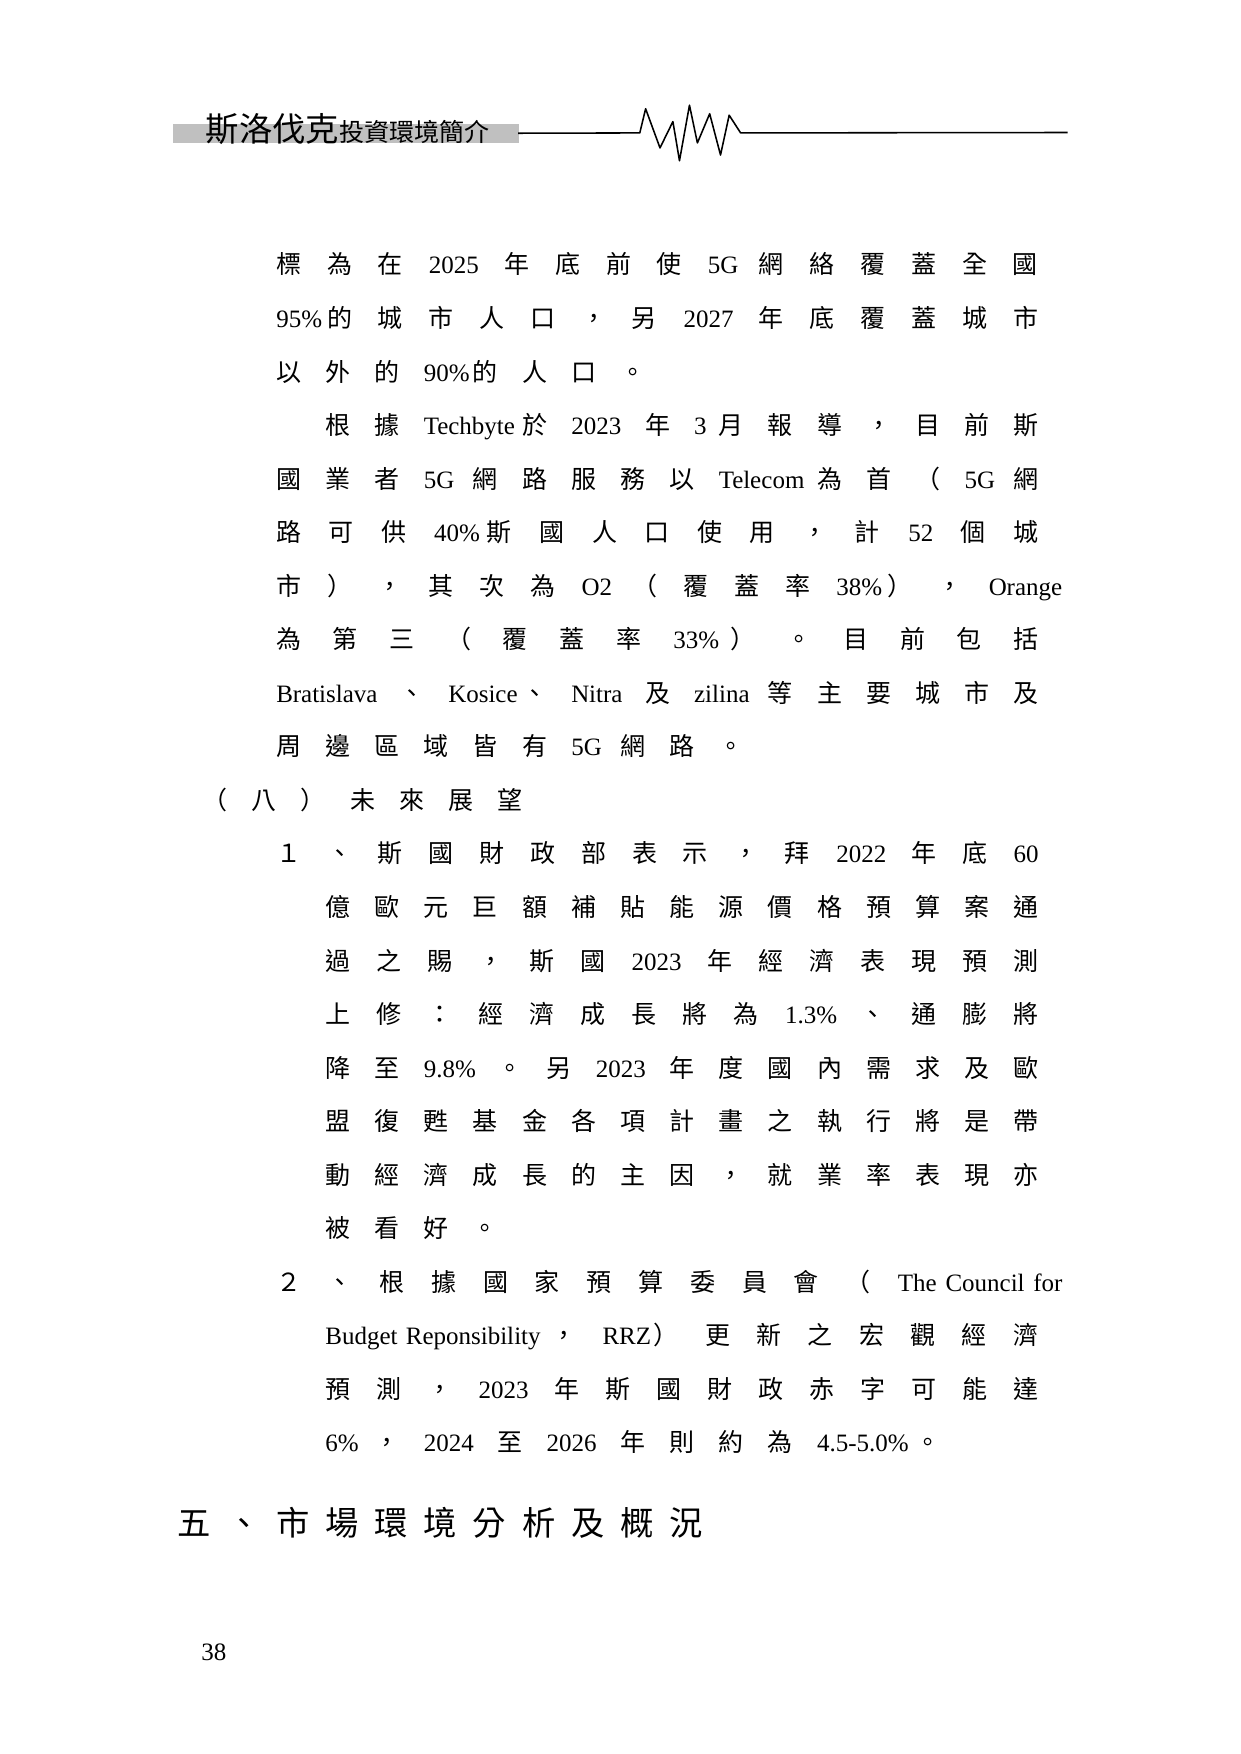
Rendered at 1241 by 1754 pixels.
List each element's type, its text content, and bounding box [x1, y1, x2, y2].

text 五、市場環境分析及概況 [178, 1494, 1063, 1548]
text ２、根據國家預算委員會（The Council for Budget Reponsibility，RRZ）更新之宏觀經濟預測，2023年斯國財政赤字可能達6%，2024至2026年則約為4.5-5.0%。 [276, 1253, 1063, 1468]
text （八）未來展望 [202, 772, 1063, 825]
text 斯國交通及建設部（Ministry of Transport and Construction）為5G產業發展之主管單位，根據該部制定之「2020-2025國家5G發展計畫」（Support for the development of 5G networks in Slovakia for the years 2020 - 2025），該部配合歐盟「連接歐洲千兆位元社會」（Connectivity for a European Gigabit Society）計畫推動5G網絡發展，包括重組及連結斯國與歐洲網絡的頻譜、制定相關立法、投資高容量連接的建設（按5G基礎建設由斯國投資部及交通部共同辦理）等，鑒於5G技術與工業4.0、智慧農業、醫療保健、自駕車、智能電網等息息相關，該部目標為在2025年底前使5G網絡覆蓋全國95%的城市人口，另2027年底覆蓋城市以外的90%的人口。 [276, 236, 1063, 397]
text １、斯國財政部表示，拜2022年底60億歐元巨額補貼能源價格預算案通過之賜，斯國2023年經濟表現預測上修：經濟成長將為1.3%、通膨將降至9.8%。另2023年度國內需求及歐盟復甦基金各項計畫之執行將是帶動經濟成長的主因，就業率表現亦被看好。 [276, 825, 1063, 1253]
text 根據Techbyte於2023年3月報導，目前斯國業者5G網路服務以Telecom為首（5G網路可供40%斯國人口使用，計52個城市），其次為O2（覆蓋率38%），Orange為第三（覆蓋率33%）。目前包括Bratislava、Kosice、Nitra及zilina等主要城市及周邊區域皆有5G網路。 [276, 397, 1063, 772]
